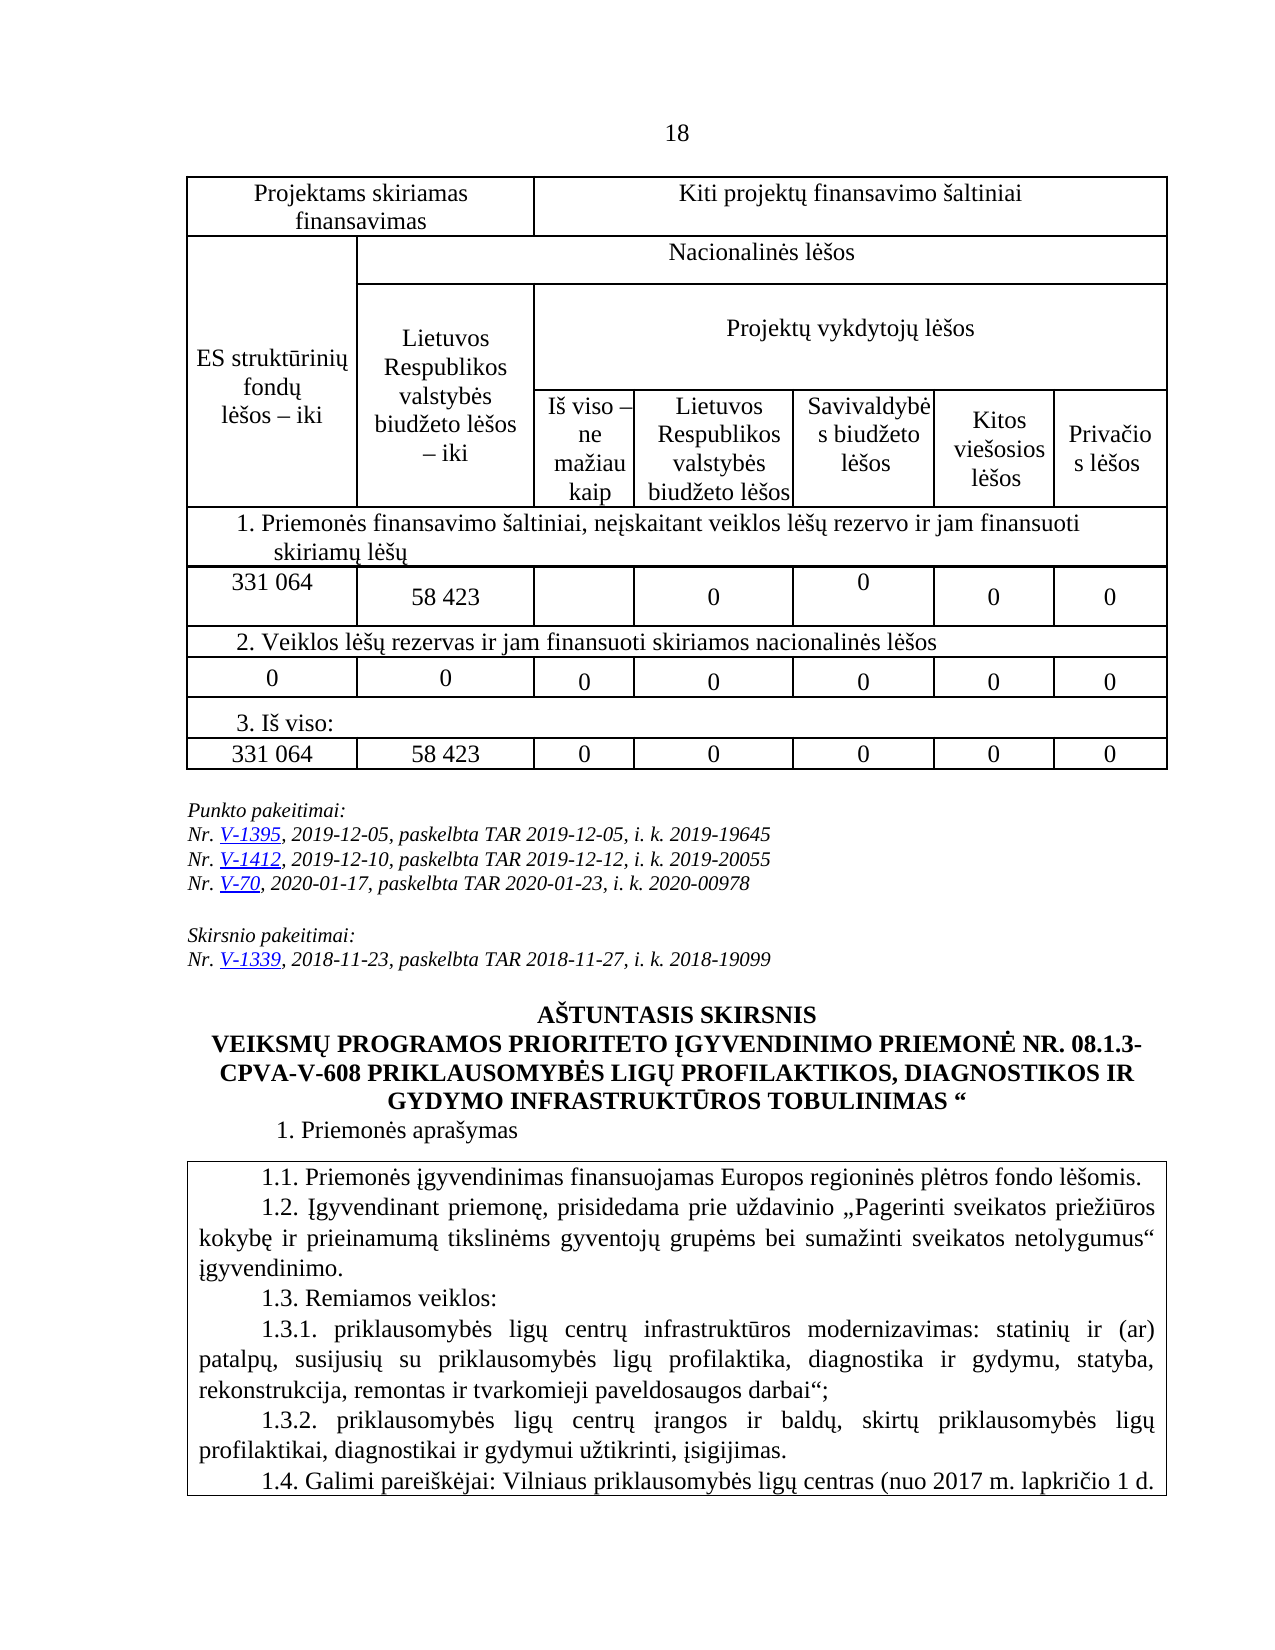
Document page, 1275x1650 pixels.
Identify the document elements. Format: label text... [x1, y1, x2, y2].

table_cell Iš viso – ne mažiau kaip [535, 391, 633, 506]
text Nr. V-1412, 2019-12-10, paskelbta TAR 2019-12-12, i. k. 2019-20055 [187, 846, 1167, 871]
table_cell 0 [188, 658, 356, 696]
table_cell 0 [1055, 739, 1166, 767]
text Nr. V-1339, 2018-11-23, paskelbta TAR 2018-11-27, i. k. 2018-19099 [187, 947, 1167, 971]
table_cell 0 [1055, 658, 1166, 696]
table_cell Savivaldybės biudžeto lėšos [794, 391, 933, 506]
table_cell 0 [794, 658, 933, 696]
table_cell [535, 568, 633, 625]
text Nr. V-70, 2020-01-17, paskelbta TAR 2020-01-23, i. k. 2020-00978 [187, 871, 1167, 894]
table_cell 58 423 [358, 568, 533, 625]
table_cell Projektų vykdytojų lėšos [535, 285, 1166, 389]
table_cell 1. Priemonės finansavimo šaltiniai, neįskaitant veiklos lėšų rezervo ir jam finansuoti skiriamų lėšų [188, 508, 1166, 565]
table_cell 58 423 [358, 739, 533, 767]
table_cell 0 [535, 739, 633, 767]
table_cell 0 [635, 568, 792, 625]
table_header Kiti projektų finansavimo šaltiniai [535, 178, 1166, 235]
table_cell 0 [535, 658, 633, 696]
table_cell 331 064 [188, 739, 356, 767]
table_cell 0 [794, 568, 933, 625]
text Nr. V-1395, 2019-12-05, paskelbta TAR 2019-12-05, i. k. 2019-19645 [187, 822, 1167, 846]
text AŠTUNTASIS SKIRSNIS [187, 1000, 1167, 1029]
table_cell 331 064 [188, 568, 356, 625]
table_cell Lietuvos Respublikos valstybės biudžeto lėšos [635, 391, 792, 506]
text VEIKSMŲ PROGRAMOS PRIORITETO ĮGYVENDINIMO PRIEMONĖ NR. 08.1.3-CPVA-V-608 PRIKLAUSOMYBĖS LIGŲ PROFILAKTIKOS, DIAGNOSTIKOS IR GYDYMO INFRASTRUKTŪROS TOBULINIMAS “ [187, 1029, 1167, 1115]
text Punkto pakeitimai: [187, 798, 1167, 822]
text Skirsnio pakeitimai: [187, 923, 1167, 947]
table_header 1.1. Priemonės įgyvendinimas finansuojamas Europos regioninės plėtros fondo lėšomis. 1.2. Įgyvendinant priemonę, prisidedama prie uždavinio „Pagerinti sveikatos priežiūros kokybę ir prieinamumą tikslinėms gyventojų grupėms bei sumažinti sveikatos netolygumus“ įgyvendinimo. 1.3. Remiamos veiklos: 1.3.1. priklausomybės ligų centrų infrastruktūros modernizavimas: statinių ir (ar) patalpų, susijusių su priklausomybės ligų profilaktika, diagnostika ir gydymu, statyba, rekonstrukcija, remontas ir tvarkomieji paveldosaugos darbai“; 1.3.2. priklausomybės ligų centrų įrangos ir baldų, skirtų priklausomybės ligų profilaktikai, diagnostikai ir gydymui užtikrinti, įsigijimas. 1.4. Galimi pareiškėjai: Vilniaus priklausomybės ligų centras (nuo 2017 m. lapkričio 1 d. [188, 1162, 1166, 1495]
table_cell 0 [935, 739, 1053, 767]
table_cell 0 [935, 568, 1053, 625]
table_header Projektams skiriamas finansavimas [188, 178, 533, 235]
table_cell 0 [794, 739, 933, 767]
table_cell Privačios lėšos [1055, 391, 1166, 506]
table_cell 0 [1055, 568, 1166, 625]
table_cell 2. Veiklos lėšų rezervas ir jam finansuoti skiriamos nacionalinės lėšos [188, 627, 1166, 656]
table_cell 0 [635, 658, 792, 696]
table_cell 3. Iš viso: [188, 698, 1166, 737]
table_cell Kitos viešosios lėšos [935, 391, 1053, 506]
table_cell ES struktūrinių fondų lėšos – iki [188, 237, 356, 506]
table_cell Lietuvos Respublikos valstybės biudžeto lėšos – iki [358, 285, 533, 506]
table_cell 0 [358, 658, 533, 696]
table_cell Nacionalinės lėšos [358, 237, 1166, 282]
text 1. Priemonės aprašymas [276, 1115, 1167, 1144]
table_cell 0 [935, 658, 1053, 696]
table_cell 0 [635, 739, 792, 767]
